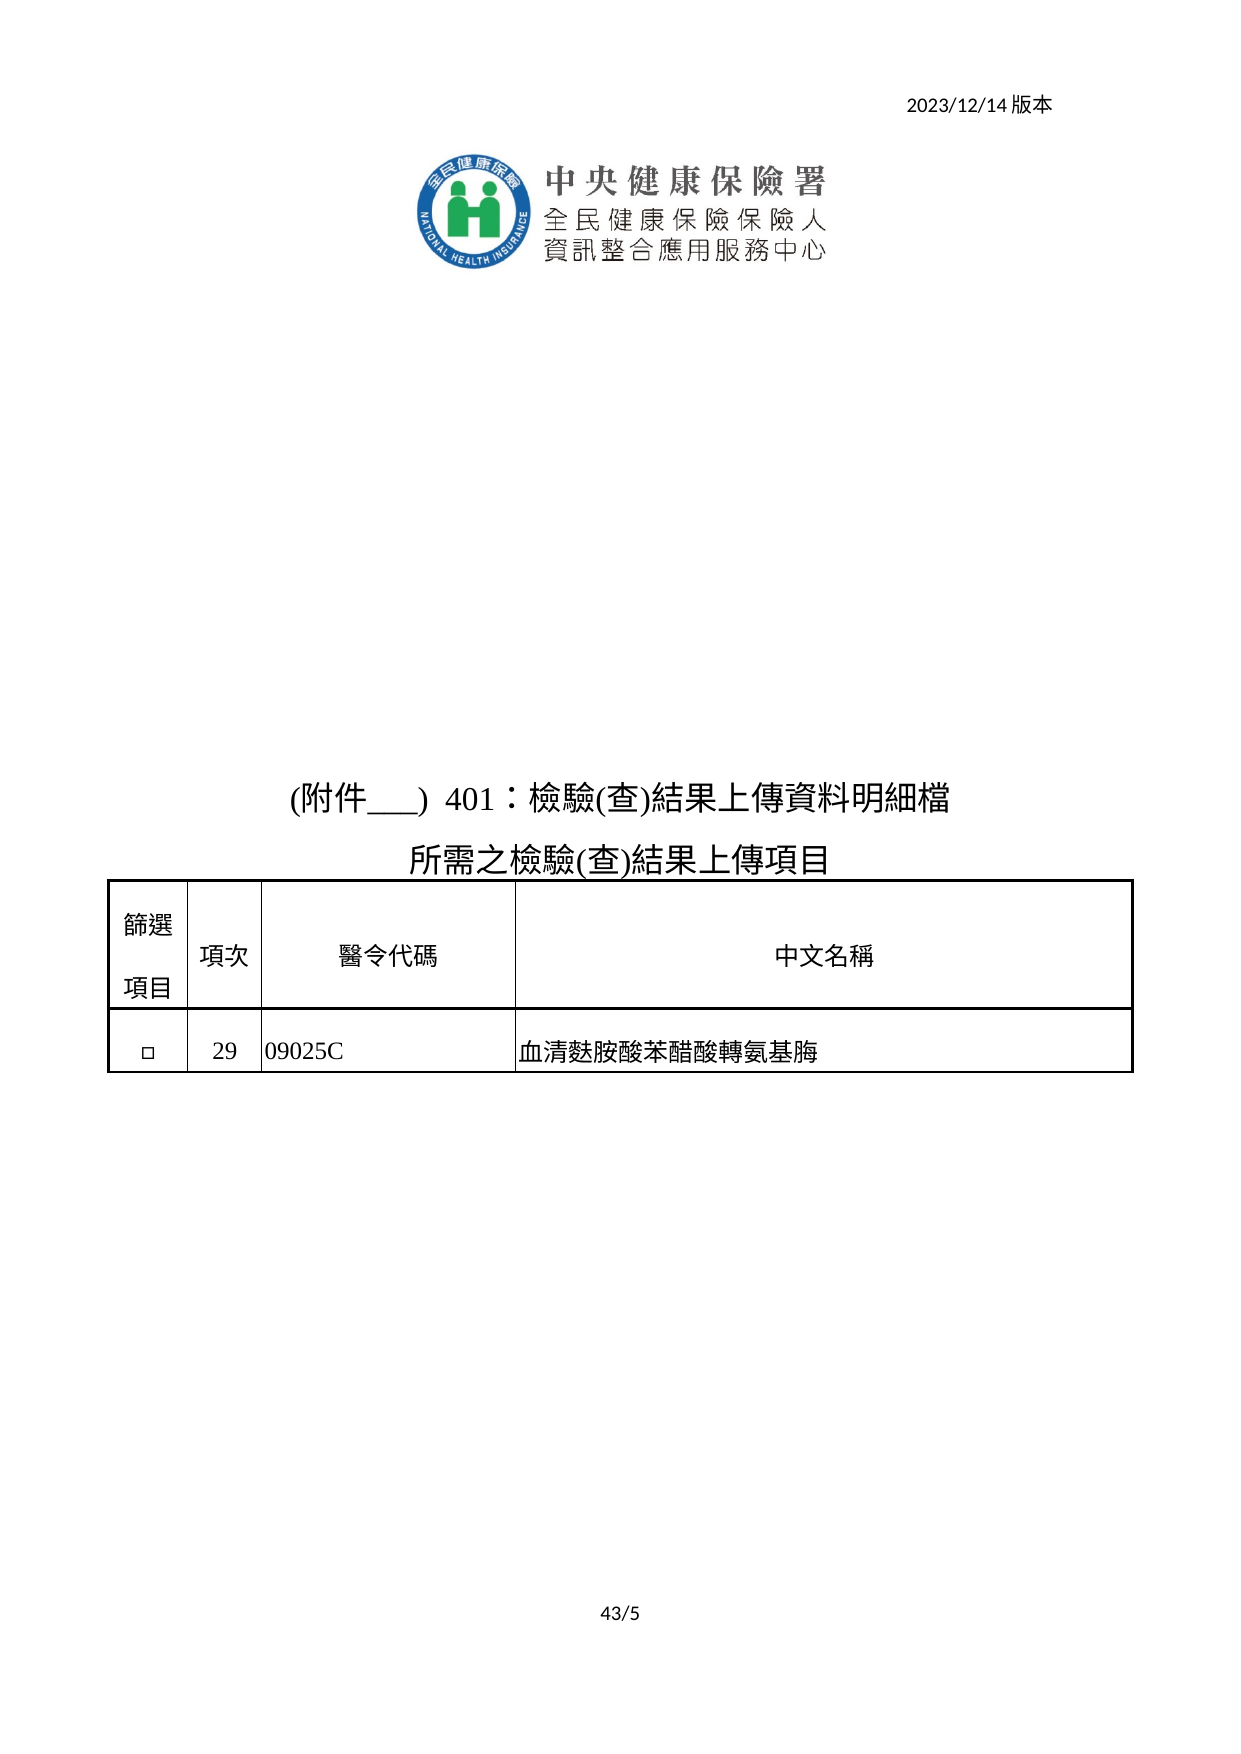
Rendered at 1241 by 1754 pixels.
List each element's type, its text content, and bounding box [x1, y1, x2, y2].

table_cell 中文名稱 [516, 882, 1131, 1007]
table_cell 29 [188, 1010, 261, 1071]
table_header (附件___) 401：檢驗(查)結果上傳資料明細檔 所需之檢驗(查)結果上傳項目 [108, 754, 1132, 879]
table_cell 醫令代碼 [262, 882, 515, 1007]
table_cell □ [110, 1010, 187, 1071]
table_cell 血清麩胺酸苯醋酸轉氨基脢 [516, 1010, 1131, 1071]
table_cell 項次 [188, 882, 261, 1007]
table_cell 09025C [262, 1010, 515, 1071]
table_cell 篩選項目 [110, 882, 187, 1007]
